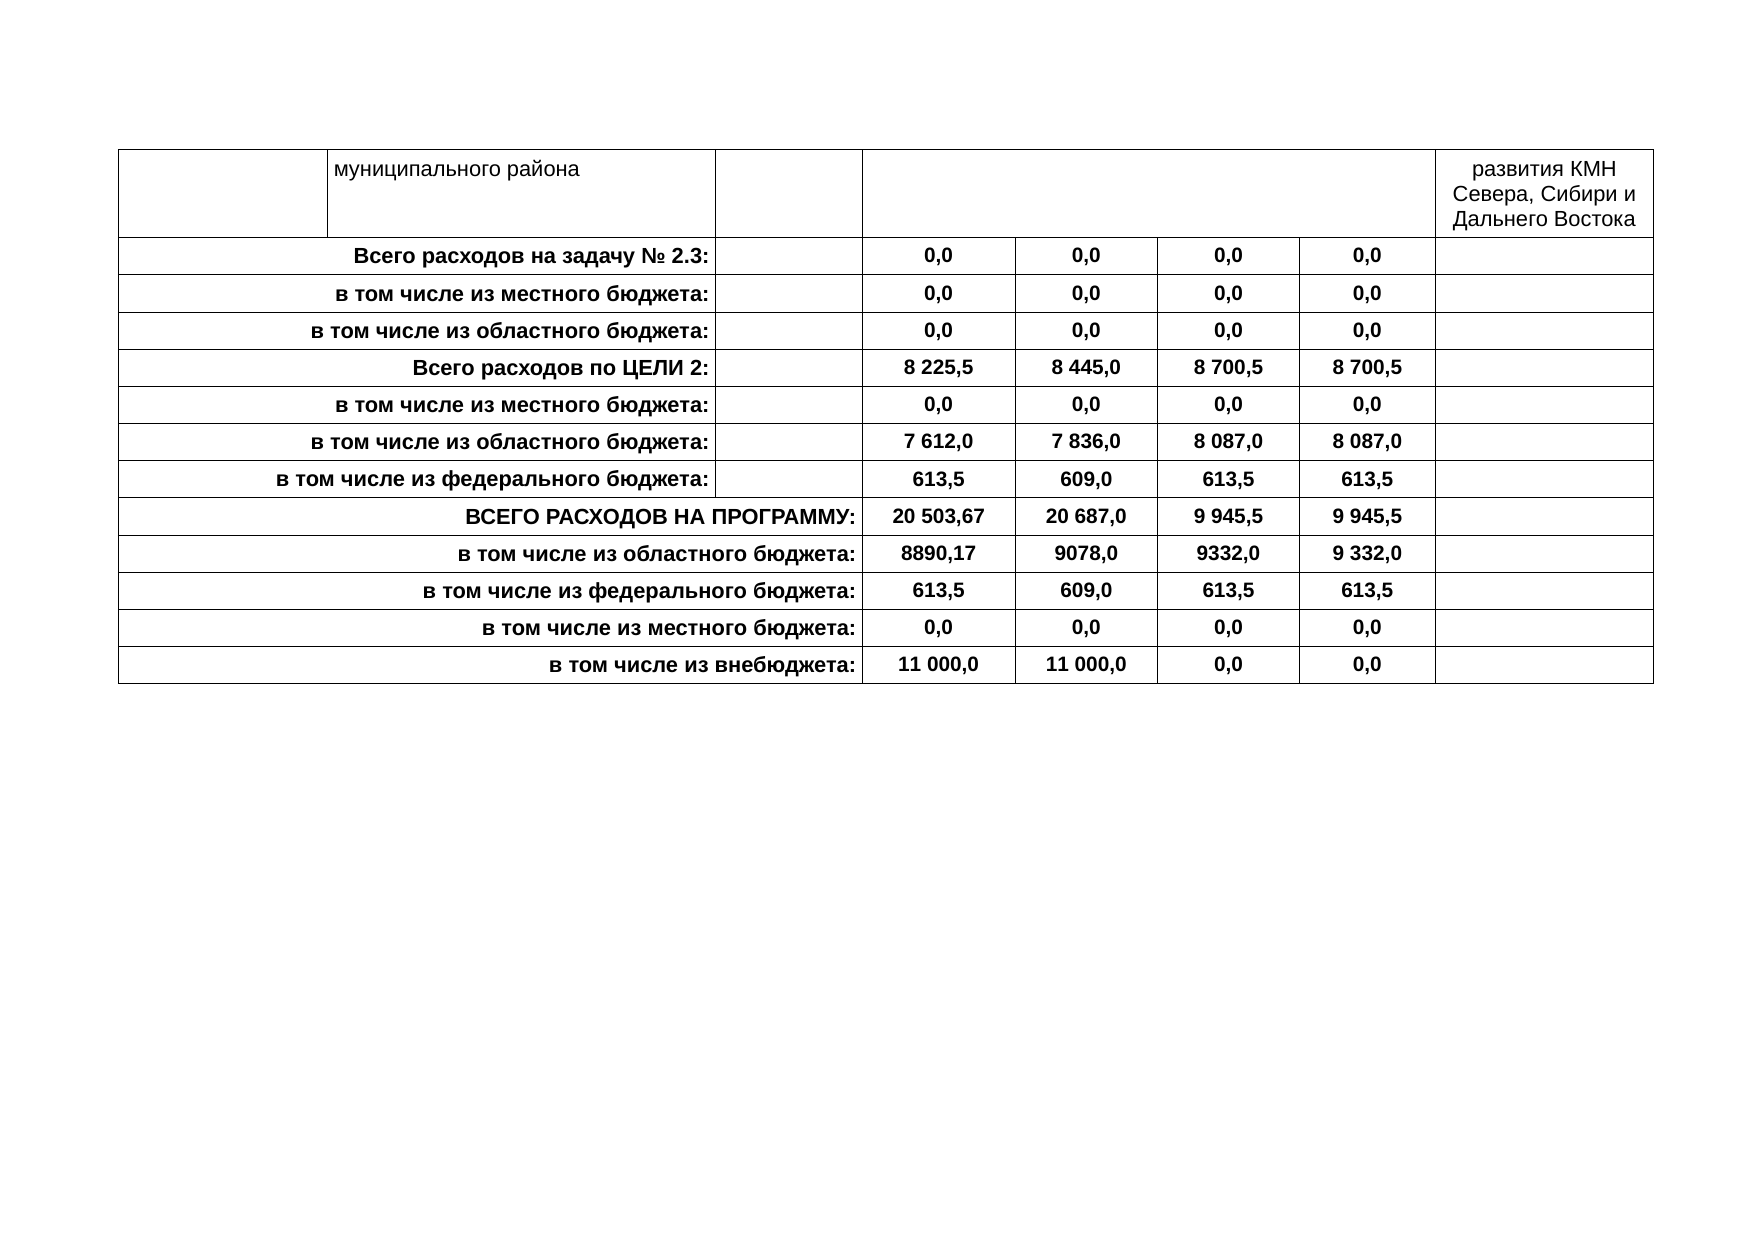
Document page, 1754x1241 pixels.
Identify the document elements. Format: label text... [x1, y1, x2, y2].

table_cell 7 612,0 [863, 424, 1015, 460]
table_cell муниципального района [328, 150, 715, 237]
table_cell [1436, 498, 1653, 534]
table_cell в том числе из местного бюджета: [119, 275, 715, 311]
table_cell в том числе из внебюджета: [119, 647, 862, 683]
table_cell [1436, 424, 1653, 460]
table_cell [1436, 461, 1653, 497]
table_cell 0,0 [1300, 647, 1435, 683]
table_cell 0,0 [1016, 238, 1157, 274]
table_cell [1436, 647, 1653, 683]
table_cell 11 000,0 [1016, 647, 1157, 683]
table_cell 613,5 [1158, 573, 1299, 609]
table_cell 609,0 [1016, 573, 1157, 609]
table_cell [716, 313, 862, 348]
table_cell 8890,17 [863, 536, 1015, 572]
table_cell 613,5 [863, 461, 1015, 497]
table_cell 20 687,0 [1016, 498, 1157, 534]
table_cell 613,5 [1158, 461, 1299, 497]
table_cell в том числе из местного бюджета: [119, 610, 862, 646]
table_cell 0,0 [863, 610, 1015, 646]
table_cell 8 087,0 [1158, 424, 1299, 460]
table_cell 0,0 [1158, 610, 1299, 646]
table_cell 613,5 [863, 573, 1015, 609]
table_cell 0,0 [1158, 313, 1299, 348]
table_cell [1436, 536, 1653, 572]
table_cell 0,0 [1016, 313, 1157, 348]
table_cell [716, 238, 862, 274]
table_cell 0,0 [1158, 647, 1299, 683]
table_cell в том числе из областного бюджета: [119, 536, 862, 572]
table_cell 8 225,5 [863, 350, 1015, 386]
table_cell [716, 275, 862, 311]
table_cell в том числе из местного бюджета: [119, 387, 715, 423]
table_cell [1436, 573, 1653, 609]
table_cell 0,0 [863, 275, 1015, 311]
table_cell 0,0 [863, 387, 1015, 423]
table_cell Всего расходов на задачу № 2.3: [119, 238, 715, 274]
table_cell в том числе из федерального бюджета: [119, 461, 715, 497]
table_cell 20 503,67 [863, 498, 1015, 534]
table_cell [1436, 350, 1653, 386]
table_cell [716, 424, 862, 460]
table_cell 7 836,0 [1016, 424, 1157, 460]
table_cell 11 000,0 [863, 647, 1015, 683]
table_cell 8 087,0 [1300, 424, 1435, 460]
table_cell Всего расходов по ЦЕЛИ 2: [119, 350, 715, 386]
table_cell 0,0 [1300, 610, 1435, 646]
table_cell 8 700,5 [1300, 350, 1435, 386]
table_cell в том числе из областного бюджета: [119, 313, 715, 348]
table_cell 9078,0 [1016, 536, 1157, 572]
table_cell ВСЕГО РАСХОДОВ НА ПРОГРАММУ: [119, 498, 862, 534]
table_cell 0,0 [1158, 275, 1299, 311]
table_cell 0,0 [1016, 610, 1157, 646]
table_cell [863, 150, 1435, 237]
table_cell 613,5 [1300, 573, 1435, 609]
table_cell развития КМН Севера, Сибири и Дальнего Востока [1436, 150, 1653, 237]
table_cell 0,0 [1300, 238, 1435, 274]
table_cell [1436, 610, 1653, 646]
table_cell 613,5 [1300, 461, 1435, 497]
table_cell 9 945,5 [1158, 498, 1299, 534]
table_cell 0,0 [1016, 275, 1157, 311]
table_cell 0,0 [1300, 313, 1435, 348]
table_cell [716, 350, 862, 386]
table_cell 9332,0 [1158, 536, 1299, 572]
table_cell 0,0 [1016, 387, 1157, 423]
table_cell 0,0 [1300, 275, 1435, 311]
table_cell [1436, 275, 1653, 311]
table_cell 0,0 [1158, 387, 1299, 423]
table_cell [1436, 387, 1653, 423]
table_cell [119, 150, 327, 237]
table_cell 9 332,0 [1300, 536, 1435, 572]
table_cell 609,0 [1016, 461, 1157, 497]
table_cell 0,0 [863, 313, 1015, 348]
table_cell 0,0 [863, 238, 1015, 274]
table_cell 0,0 [1158, 238, 1299, 274]
table_cell [1436, 313, 1653, 348]
table_cell в том числе из федерального бюджета: [119, 573, 862, 609]
table_cell 8 700,5 [1158, 350, 1299, 386]
table_cell [716, 461, 862, 497]
table_cell в том числе из областного бюджета: [119, 424, 715, 460]
table_cell 0,0 [1300, 387, 1435, 423]
table_cell [1436, 238, 1653, 274]
table_cell 9 945,5 [1300, 498, 1435, 534]
table_cell [716, 150, 862, 237]
table_cell 8 445,0 [1016, 350, 1157, 386]
table_cell [716, 387, 862, 423]
